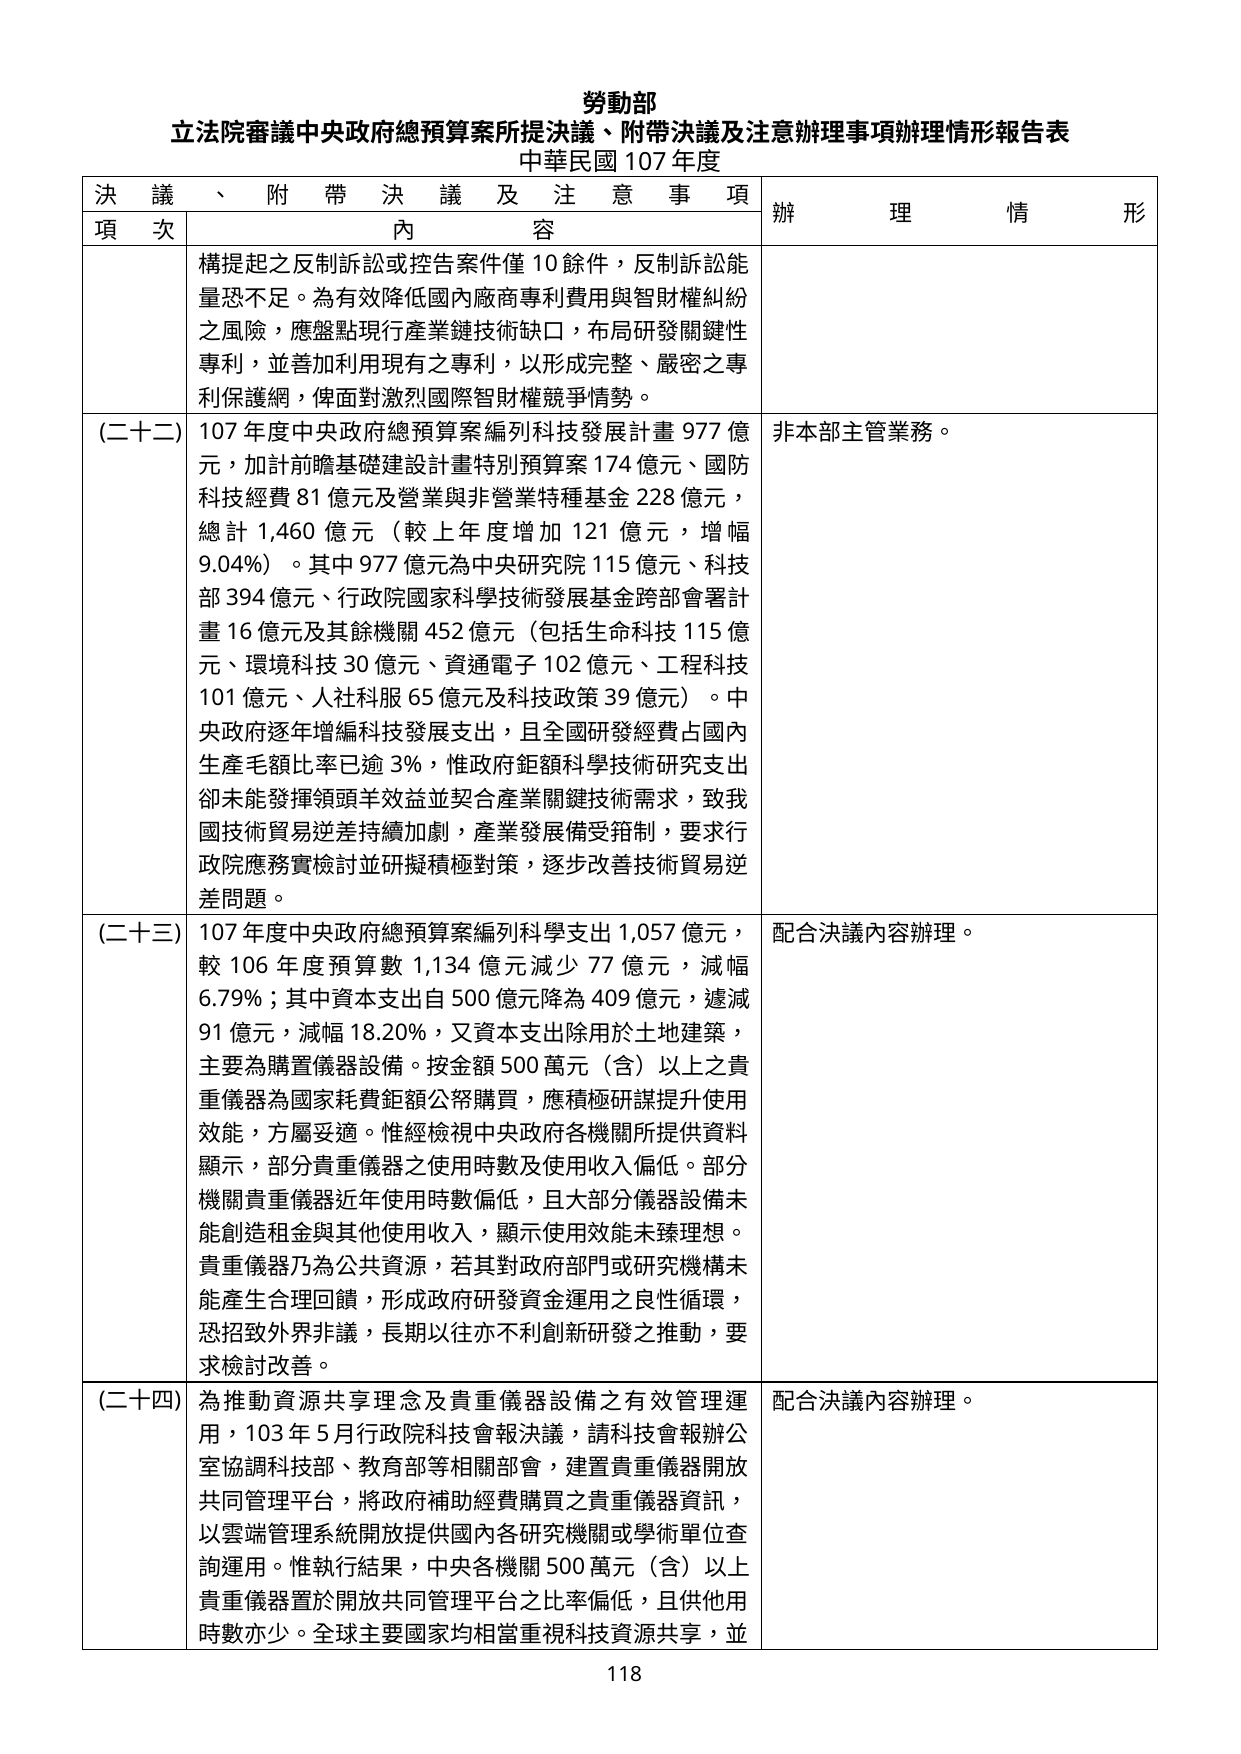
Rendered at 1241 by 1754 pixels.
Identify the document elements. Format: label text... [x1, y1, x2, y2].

table_cell (二十二) [83, 414, 186, 914]
table_header 辦理情形 [762, 177, 1157, 245]
table_cell 配合決議內容辦理。 [762, 915, 1157, 1381]
table_cell 為推動資源共享理念及貴重儀器設備之有效管理運用，103年5月行政院科技會報決議，請科技會報辦公室協調科技部、教育部等相關部會，建置貴重儀器開放共同管理平台，將政府補助經費購買之貴重儀器資訊，以雲端管理系統開放提供國內各研究機關或學術單位查詢運用。惟執行結果，中央各機關500萬元（含）以上貴重儀器置於開放共同管理平台之比率偏低，且供他用時數亦少。全球主要國家均相當重視科技資源共享，並 [187, 1383, 761, 1649]
table_cell 內 容 [187, 212, 761, 245]
table_cell 107年度中央政府總預算案編列科學支出1,057億元，較106年度預算數1,134億元減少77億元，減幅6.79%；其中資本支出自500億元降為409億元，遽減91億元，減幅18.20%，又資本支出除用於土地建築，主要為購置儀器設備。按金額500萬元（含）以上之貴重儀器為國家耗費鉅額公帑購買，應積極研謀提升使用效能，方屬妥適。惟經檢視中央政府各機關所提供資料顯示，部分貴重儀器之使用時數及使用收入偏低。部分機關貴重儀器近年使用時數偏低，且大部分儀器設備未能創造租金與其他使用收入，顯示使用效能未臻理想。貴重儀器乃為公共資源，若其對政府部門或研究機構未能產生合理回饋，形成政府研發資金運用之良性循環，恐招致外界非議，長期以往亦不利創新研發之推動，要求檢討改善。 [187, 915, 761, 1381]
table_cell 項次 [83, 212, 186, 245]
table_cell 107年度中央政府總預算案編列科技發展計畫977億元，加計前瞻基礎建設計畫特別預算案174億元、國防科技經費81億元及營業與非營業特種基金228億元，總計1,460億元（較上年度增加121億元，增幅9.04%）。其中977億元為中央研究院115億元、科技部394億元、行政院國家科學技術發展基金跨部會署計畫16億元及其餘機關452億元（包括生命科技115億元、環境科技30億元、資通電子102億元、工程科技101億元、人社科服65億元及科技政策39億元）。中央政府逐年增編科技發展支出，且全國研發經費占國內生產毛額比率已逾3%，惟政府鉅額科學技術研究支出卻未能發揮領頭羊效益並契合產業關鍵技術需求，致我國技術貿易逆差持續加劇，產業發展備受箝制，要求行政院應務實檢討並研擬積極對策，逐步改善技術貿易逆差問題。 [187, 414, 761, 914]
table_cell 構提起之反制訴訟或控告案件僅10餘件，反制訴訟能量恐不足。為有效降低國內廠商專利費用與智財權糾紛之風險，應盤點現行產業鏈技術缺口，布局研發關鍵性專利，並善加利用現有之專利，以形成完整、嚴密之專利保護網，俾面對激烈國際智財權競爭情勢。 [187, 246, 761, 413]
table_cell 非本部主管業務。 [762, 414, 1157, 914]
table_cell (二十四) [83, 1383, 186, 1649]
table_cell 配合決議內容辦理。 [762, 1383, 1157, 1649]
table_cell (二十三) [83, 915, 186, 1381]
table_cell [762, 246, 1157, 413]
table_header 決議、附帶決議及注意事項 [83, 177, 761, 211]
table_cell [83, 246, 186, 413]
